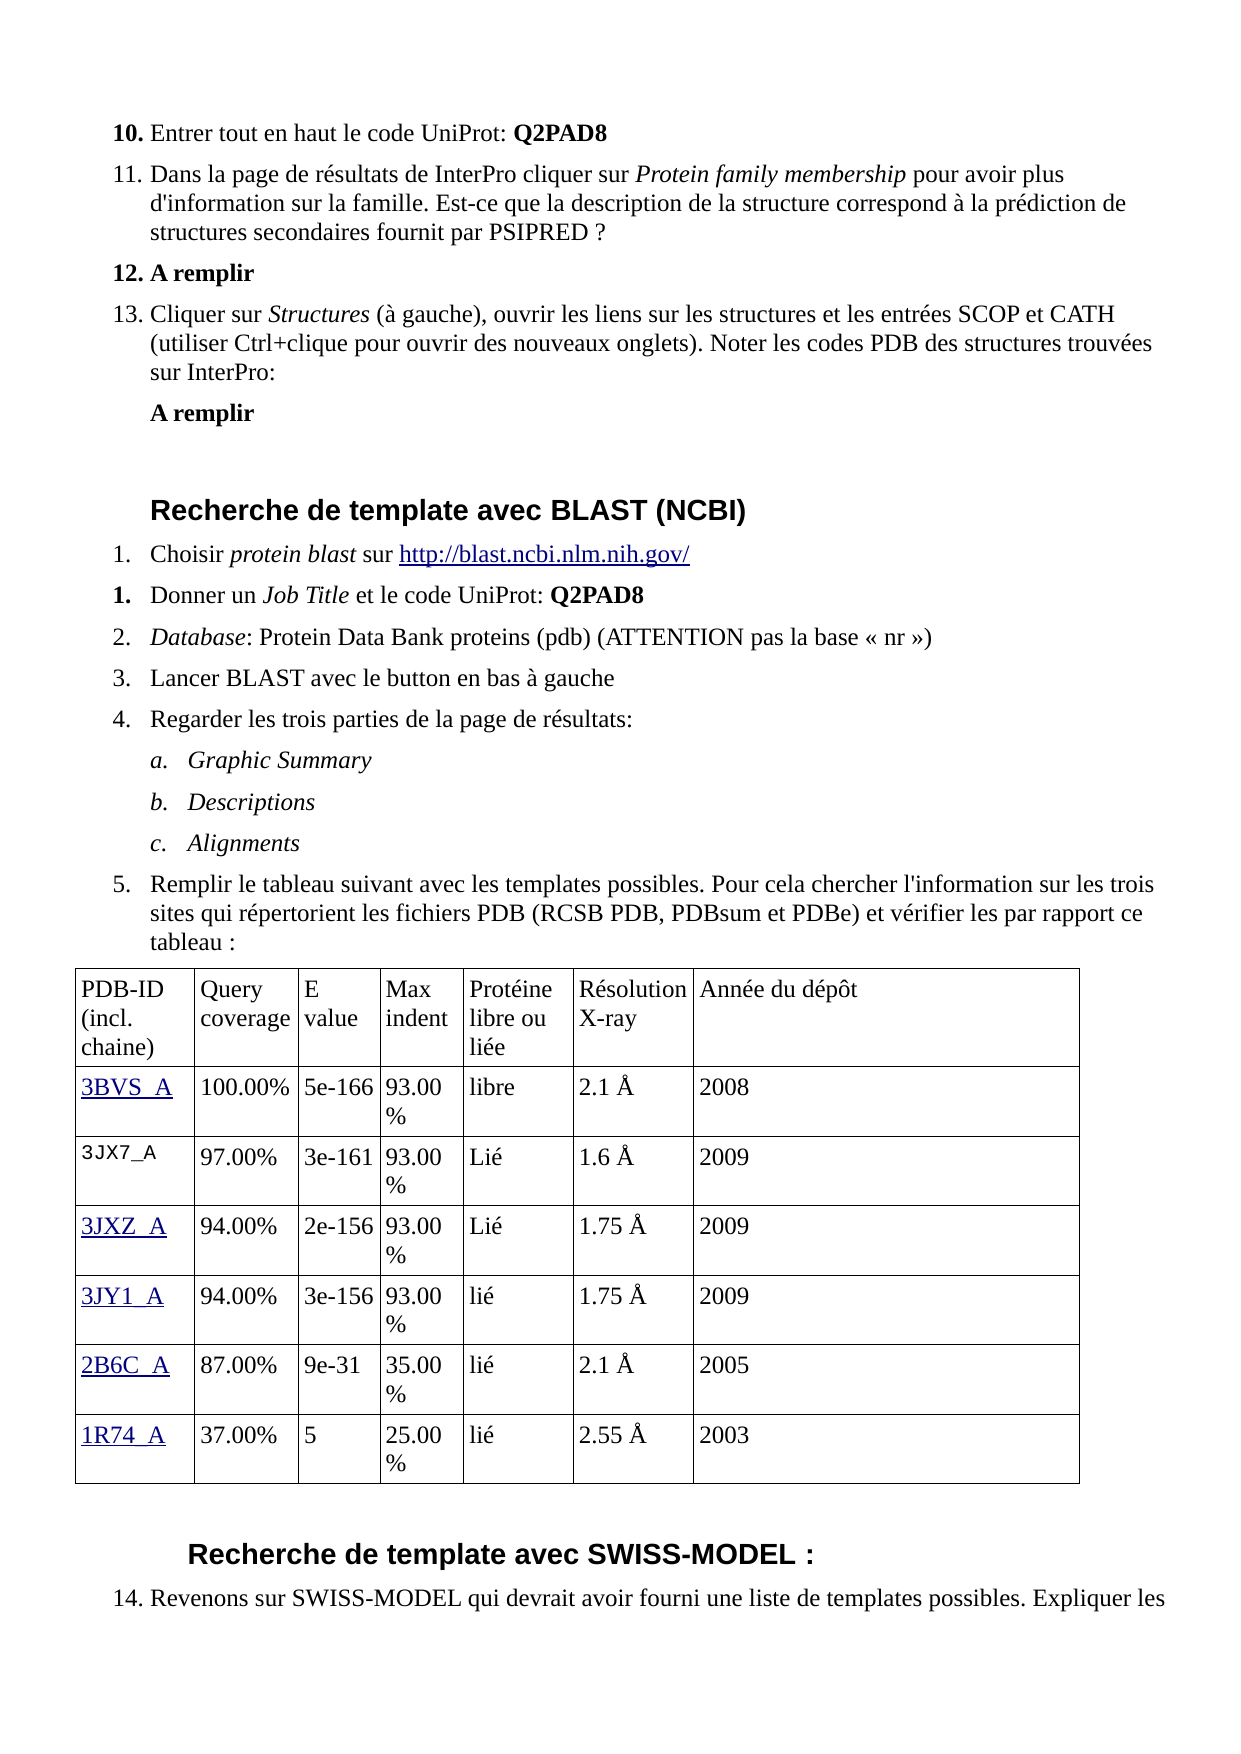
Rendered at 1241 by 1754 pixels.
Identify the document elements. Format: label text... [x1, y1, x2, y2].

table_cell lié [464, 1345, 573, 1413]
list Choisir protein blast sur http://blast.ncbi.nlm.nih.gov/ [112, 539, 1166, 568]
list Dans la page de résultats de InterPro cliquer sur Protein family membership pour avoir plus d'information sur la famille. Est-ce que la description de la structure correspond à la prédiction de structures secondaires fournit par PSIPRED ? [112, 159, 1166, 246]
table_header Query coverage [195, 969, 298, 1066]
table_header E value [299, 969, 380, 1066]
subtitle Recherche de template avec BLAST (NCBI) [75, 493, 1166, 527]
table_cell 93.00% [381, 1206, 463, 1274]
table_cell 3e-156 [299, 1276, 380, 1344]
table_cell 2.1 Å [574, 1345, 693, 1413]
table_header Max indent [381, 969, 463, 1066]
list Graphic Summary [150, 745, 1166, 774]
list Cliquer sur Structures (à gauche), ouvrir les liens sur les structures et les entrées SCOP et CATH (utiliser Ctrl+clique pour ouvrir des nouveaux onglets). Noter les codes PDB des structures trouvées sur InterPro: [112, 299, 1166, 386]
table_cell libre [464, 1067, 573, 1136]
list Lancer BLAST avec le button en bas à gauche [112, 663, 1166, 692]
table_cell 1.75 Å [574, 1276, 693, 1344]
table_cell 87.00% [195, 1345, 298, 1413]
table_cell 97.00% [195, 1137, 298, 1205]
table_cell 94.00% [195, 1206, 298, 1274]
table_header PDB-ID (incl. chaine) [76, 969, 194, 1066]
subtitle Recherche de template avec SWISS-MODEL : [150, 1537, 1166, 1571]
list A remplir [112, 398, 1166, 427]
list Revenons sur SWISS-MODEL qui devrait avoir fourni une liste de templates possibles. Expliquer les [112, 1583, 1166, 1612]
list Entrer tout en haut le code UniProt: Q2PAD8 [112, 118, 1166, 147]
table_cell 1.6 Å [574, 1137, 693, 1205]
table_cell 3BVS_A [76, 1067, 194, 1136]
table_header Résolution X-ray [574, 969, 693, 1066]
list Donner un Job Title et le code UniProt: Q2PAD8 [112, 580, 1166, 609]
table_cell 2.55 Å [574, 1415, 693, 1483]
table_cell 5e-166 [299, 1067, 380, 1136]
table_cell 2009 [694, 1276, 1079, 1344]
table_cell lié [464, 1276, 573, 1344]
table_cell 2009 [694, 1206, 1079, 1274]
table_cell 35.00% [381, 1345, 463, 1413]
table_cell Lié [464, 1137, 573, 1205]
table_cell 1R74_A [76, 1415, 194, 1483]
table_cell 3e-161 [299, 1137, 380, 1205]
table_cell 93.00% [381, 1067, 463, 1136]
table_cell 37.00% [195, 1415, 298, 1483]
table_cell 1.75 Å [574, 1206, 693, 1274]
table_header Année du dépôt [694, 969, 1079, 1066]
table_cell 93.00% [381, 1276, 463, 1344]
table_cell 2005 [694, 1345, 1079, 1413]
table_header Protéine libre ou liée [464, 969, 573, 1066]
list Alignments [150, 828, 1166, 857]
list Regarder les trois parties de la page de résultats: [112, 704, 1166, 733]
table_cell 2e-156 [299, 1206, 380, 1274]
table_cell 3JXZ_A [76, 1206, 194, 1274]
list Remplir le tableau suivant avec les templates possibles. Pour cela chercher l'information sur les trois sites qui répertorient les fichiers PDB (RCSB PDB, PDBsum et PDBe) et vérifier les par rapport ce tableau : [112, 869, 1166, 955]
table_cell 3JY1_A [76, 1276, 194, 1344]
table_cell 5 [299, 1415, 380, 1483]
list Database: Protein Data Bank proteins (pdb) (ATTENTION pas la base « nr ») [112, 622, 1166, 650]
table_cell 94.00% [195, 1276, 298, 1344]
table_cell 25.00% [381, 1415, 463, 1483]
table_cell 3JX7_A [76, 1137, 194, 1205]
table_cell 93.00% [381, 1137, 463, 1205]
table_cell lié [464, 1415, 573, 1483]
list A remplir [112, 258, 1166, 287]
table_cell 2.1 Å [574, 1067, 693, 1136]
table_cell 2009 [694, 1137, 1079, 1205]
table_cell Lié [464, 1206, 573, 1274]
list Descriptions [150, 787, 1166, 815]
table_cell 2003 [694, 1415, 1079, 1483]
table_cell 2B6C_A [76, 1345, 194, 1413]
table_cell 2008 [694, 1067, 1079, 1136]
table_cell 100.00% [195, 1067, 298, 1136]
table_cell 9e-31 [299, 1345, 380, 1413]
